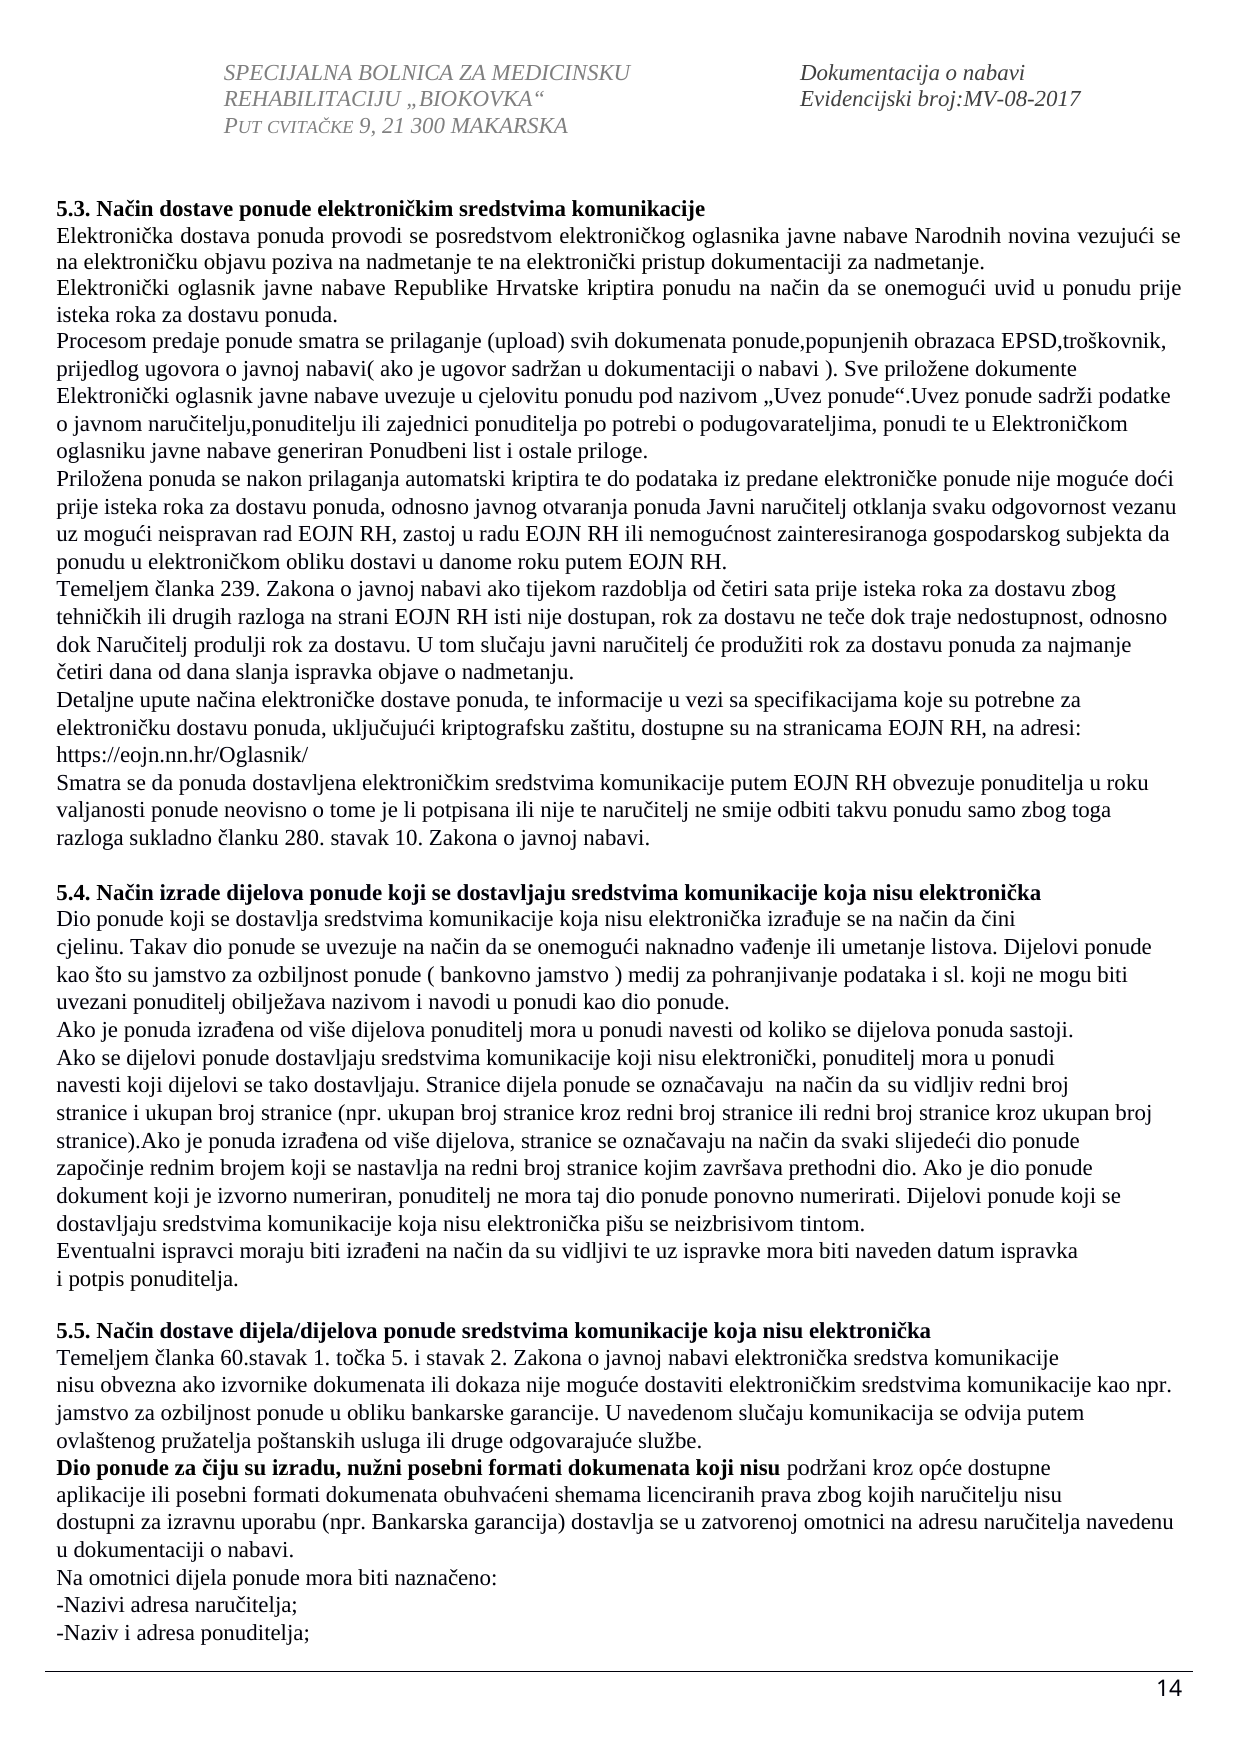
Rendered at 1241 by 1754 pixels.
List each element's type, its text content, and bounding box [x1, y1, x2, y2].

text nisu obvezna ako izvornike dokumenata ili dokaza nije moguće dostaviti elektroničkim sredstvima komunikacije kao npr. jamstvo za ozbiljnost ponude u obliku bankarske garancije. U navedenom slučaju komunikacija se odvija putem ovlaštenog pružatelja poštanskih usluga ili druge odgovarajuće službe. [56, 1372, 1182, 1453]
text -Naziv i adresa ponuditelja; [56, 1619, 1182, 1645]
text Temeljem članka 239. Zakona o javnoj nabavi ako tijekom razdoblja od četiri sata prije isteka roka za dostavu zbog tehničkih ili drugih razloga na strani EOJN RH isti nije dostupan, rok za dostavu ne teče dok traje nedostupnost, odnosno dok Naručitelj produlji rok za dostavu. U tom slučaju javni naručitelj će produžiti rok za dostavu ponuda za najmanje četiri dana od dana slanja ispravka objave o nadmetanju. [56, 576, 1182, 685]
text Na omotnici dijela ponude mora biti naznačeno: [56, 1563, 1182, 1590]
text i potpis ponuditelja. [56, 1265, 1182, 1291]
text 5.5. Način dostave dijela/dijelova ponude sredstvima komunikacije koja nisu elektronička [56, 1318, 1182, 1344]
text Temeljem članka 60.stavak 1. točka 5. i stavak 2. Zakona o javnoj nabavi elektronička sredstva komunikacije [56, 1344, 1182, 1370]
text Procesom predaje ponude smatra se prilaganje (upload) svih dokumenata ponude,popunjenih obrazaca EPSD,troškovnik, [56, 327, 1182, 353]
text dostupni za izravnu uporabu (npr. Bankarska garancija) dostavlja se u zatvorenoj omotnici na adresu naručitelja navedenu u dokumentaciji o nabavi. [56, 1508, 1182, 1562]
text započinje rednim brojem koji se nastavlja na redni broj stranice kojim završava prethodni dio. Ako je dio ponude dokument koji je izvorno numeriran, ponuditelj ne mora taj dio ponude ponovno numerirati. Dijelovi ponude koji se dostavljaju sredstvima komunikacije koja nisu elektronička pišu se neizbrisivom tintom. [56, 1154, 1182, 1236]
text Ako se dijelovi ponude dostavljaju sredstvima komunikacije koji nisu elektronički, ponuditelj mora u ponudi [56, 1043, 1182, 1070]
text Elektronička dostava ponuda provodi se posredstvom elektroničkog oglasnika javne nabave Narodnih novina vezujući se na elektroničku objavu poziva na nadmetanje te na elektronički pristup dokumentaciji za nadmetanje. [56, 222, 1182, 274]
text 5.3. Način dostave ponude elektroničkim sredstvima komunikacije [56, 195, 1182, 222]
text Smatra se da ponuda dostavljena elektroničkim sredstvima komunikacije putem EOJN RH obvezuje ponuditelja u roku valjanosti ponude neovisno o tome je li potpisana ili nije te naručitelj ne smije odbiti takvu ponudu samo zbog toga razloga sukladno članku 280. stavak 10. Zakona o javnoj nabavi. [56, 769, 1182, 850]
text stranice i ukupan broj stranice (npr. ukupan broj stranice kroz redni broj stranice ili redni broj stranice kroz ukupan broj stranice).Ako je ponuda izrađena od više dijelova, stranice se označavaju na način da svaki slijedeći dio ponude [56, 1099, 1182, 1153]
text Dio ponude za čiju su izradu, nužni posebni formati dokumenata koji nisu podržani kroz opće dostupne [56, 1454, 1182, 1481]
text Ako je ponuda izrađena od više dijelova ponuditelj mora u ponudi navesti od koliko se dijelova ponuda sastoji. [56, 1016, 1182, 1042]
text cjelinu. Takav dio ponude se uvezuje na način da se onemogući naknadno vađenje ili umetanje listova. Dijelovi ponude kao što su jamstvo za ozbiljnost ponude ( bankovno jamstvo ) medij za pohranjivanje podataka i sl. koji ne mogu biti uvezani ponuditelj obilježava nazivom i navodi u ponudi kao dio ponude. [56, 933, 1182, 1015]
text Eventualni ispravci moraju biti izrađeni na način da su vidljivi te uz ispravke mora biti naveden datum ispravka [56, 1237, 1182, 1264]
text Detaljne upute načina elektroničke dostave ponuda, te informacije u vezi sa specifikacijama koje su potrebne za elektroničku dostavu ponuda, uključujući kriptografsku zaštitu, dostupne su na stranicama EOJN RH, na adresi: https://eojn.nn.hr/Oglasnik/ [56, 686, 1182, 767]
text 5.4. Način izrade dijelova ponude koji se dostavljaju sredstvima komunikacije koja nisu elektronička [56, 879, 1182, 906]
text Dio ponude koji se dostavlja sredstvima komunikacije koja nisu elektronička izrađuje se na način da čini [56, 906, 1182, 932]
text navesti koji dijelovi se tako dostavljaju. Stranice dijela ponude se označavaju na način da su vidljiv redni broj [56, 1071, 1182, 1097]
text -Nazivi adresa naručitelja; [56, 1591, 1182, 1617]
text prijedlog ugovora o javnoj nabavi( ako je ugovor sadržan u dokumentaciji o nabavi ). Sve priložene dokumente Elektronički oglasnik javne nabave uvezuje u cjelovitu ponudu pod nazivom „Uvez ponude“.Uvez ponude sadrži podatke o javnom naručitelju,ponuditelju ili zajednici ponuditelja po potrebi o podugovarateljima, ponudi te u Elektroničkom oglasniku javne nabave generiran Ponudbeni list i ostale priloge. [56, 355, 1182, 464]
text Priložena ponuda se nakon prilaganja automatski kriptira te do podataka iz predane elektroničke ponude nije moguće doći prije isteka roka za dostavu ponuda, odnosno javnog otvaranja ponuda Javni naručitelj otklanja svaku odgovornost vezanu uz mogući neispravan rad EOJN RH, zastoj u radu EOJN RH ili nemogućnost zainteresiranoga gospodarskog subjekta da ponudu u elektroničkom obliku dostavi u danome roku putem EOJN RH. [56, 465, 1182, 574]
text Elektronički oglasnik javne nabave Republike Hrvatske kriptira ponudu na način da se onemogući uvid u ponudu prije isteka roka za dostavu ponuda. [56, 274, 1182, 327]
text aplikacije ili posebni formati dokumenata obuhvaćeni shemama licenciranih prava zbog kojih naručitelju nisu [56, 1481, 1182, 1507]
